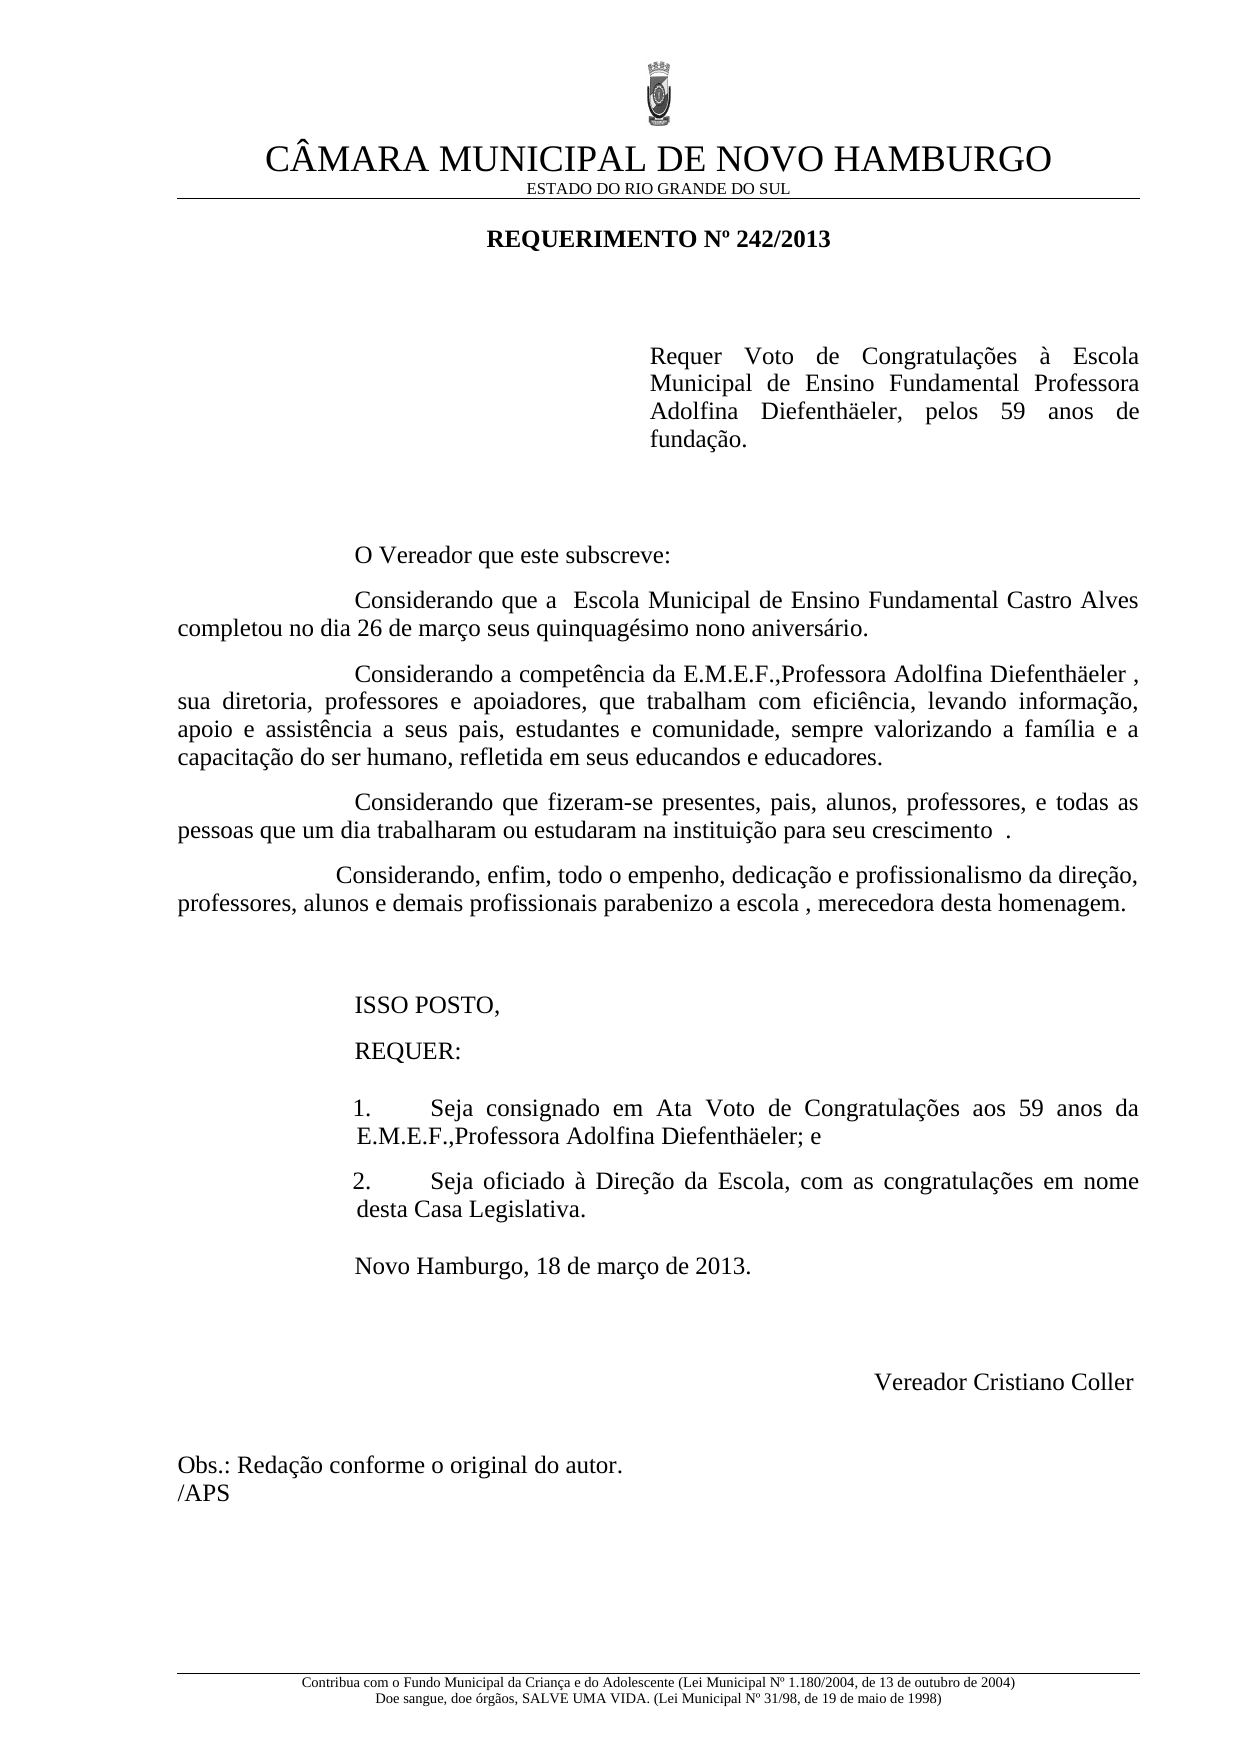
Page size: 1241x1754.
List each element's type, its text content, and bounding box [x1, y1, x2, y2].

text Considerando que fizeram-se presentes, pais, alunos, professores, e todas as pessoas que um dia trabalharam ou estudaram na instituição para seu crescimento . [177, 788, 1140, 844]
text 2. Seja oficiado à Direção da Escola, com as congratulações em nome desta Casa Legislativa. [352, 1167, 1140, 1223]
text Considerando que a Escola Municipal de Ensino Fundamental Castro Alves completou no dia 26 de março seus quinquagésimo nono aniversário. [177, 587, 1140, 642]
text Considerando, enfim, todo o empenho, dedicação e profissionalismo da direção, professores, alunos e demais profissionais parabenizo a escola , merecedora desta homenagem. [177, 861, 1140, 917]
title REQUERIMENTO Nº 242/2013 [177, 226, 1140, 253]
text /APS [177, 1479, 1140, 1507]
text REQUER: [177, 1037, 1140, 1065]
text Vereador Cristiano Coller [177, 1368, 1140, 1396]
text O Vereador que este subscreve: [177, 541, 1140, 569]
text ISSO POSTO, [177, 992, 1140, 1019]
text Novo Hamburgo, 18 de março de 2013. [177, 1252, 1140, 1280]
text Considerando a competência da E.M.E.F.,Professora Adolfina Diefenthäeler , sua diretoria, professores e apoiadores, que trabalham com eficiência, levando informação, apoio e assistência a seus pais, estudantes e comunidade, sempre valorizando a família e a capacitação do ser humano, refletida em seus educandos e educadores. [177, 660, 1140, 771]
text 1. Seja consignado em Ata Voto de Congratulações aos 59 anos da E.M.E.F.,Professora Adolfina Diefenthäeler; e [352, 1094, 1140, 1150]
text Requer Voto de Congratulações à Escola Municipal de Ensino Fundamental Professora Adolfina Diefenthäeler, pelos 59 anos de fundação. [649, 342, 1140, 453]
text Obs.: Redação conforme o original do autor. [177, 1452, 1140, 1479]
